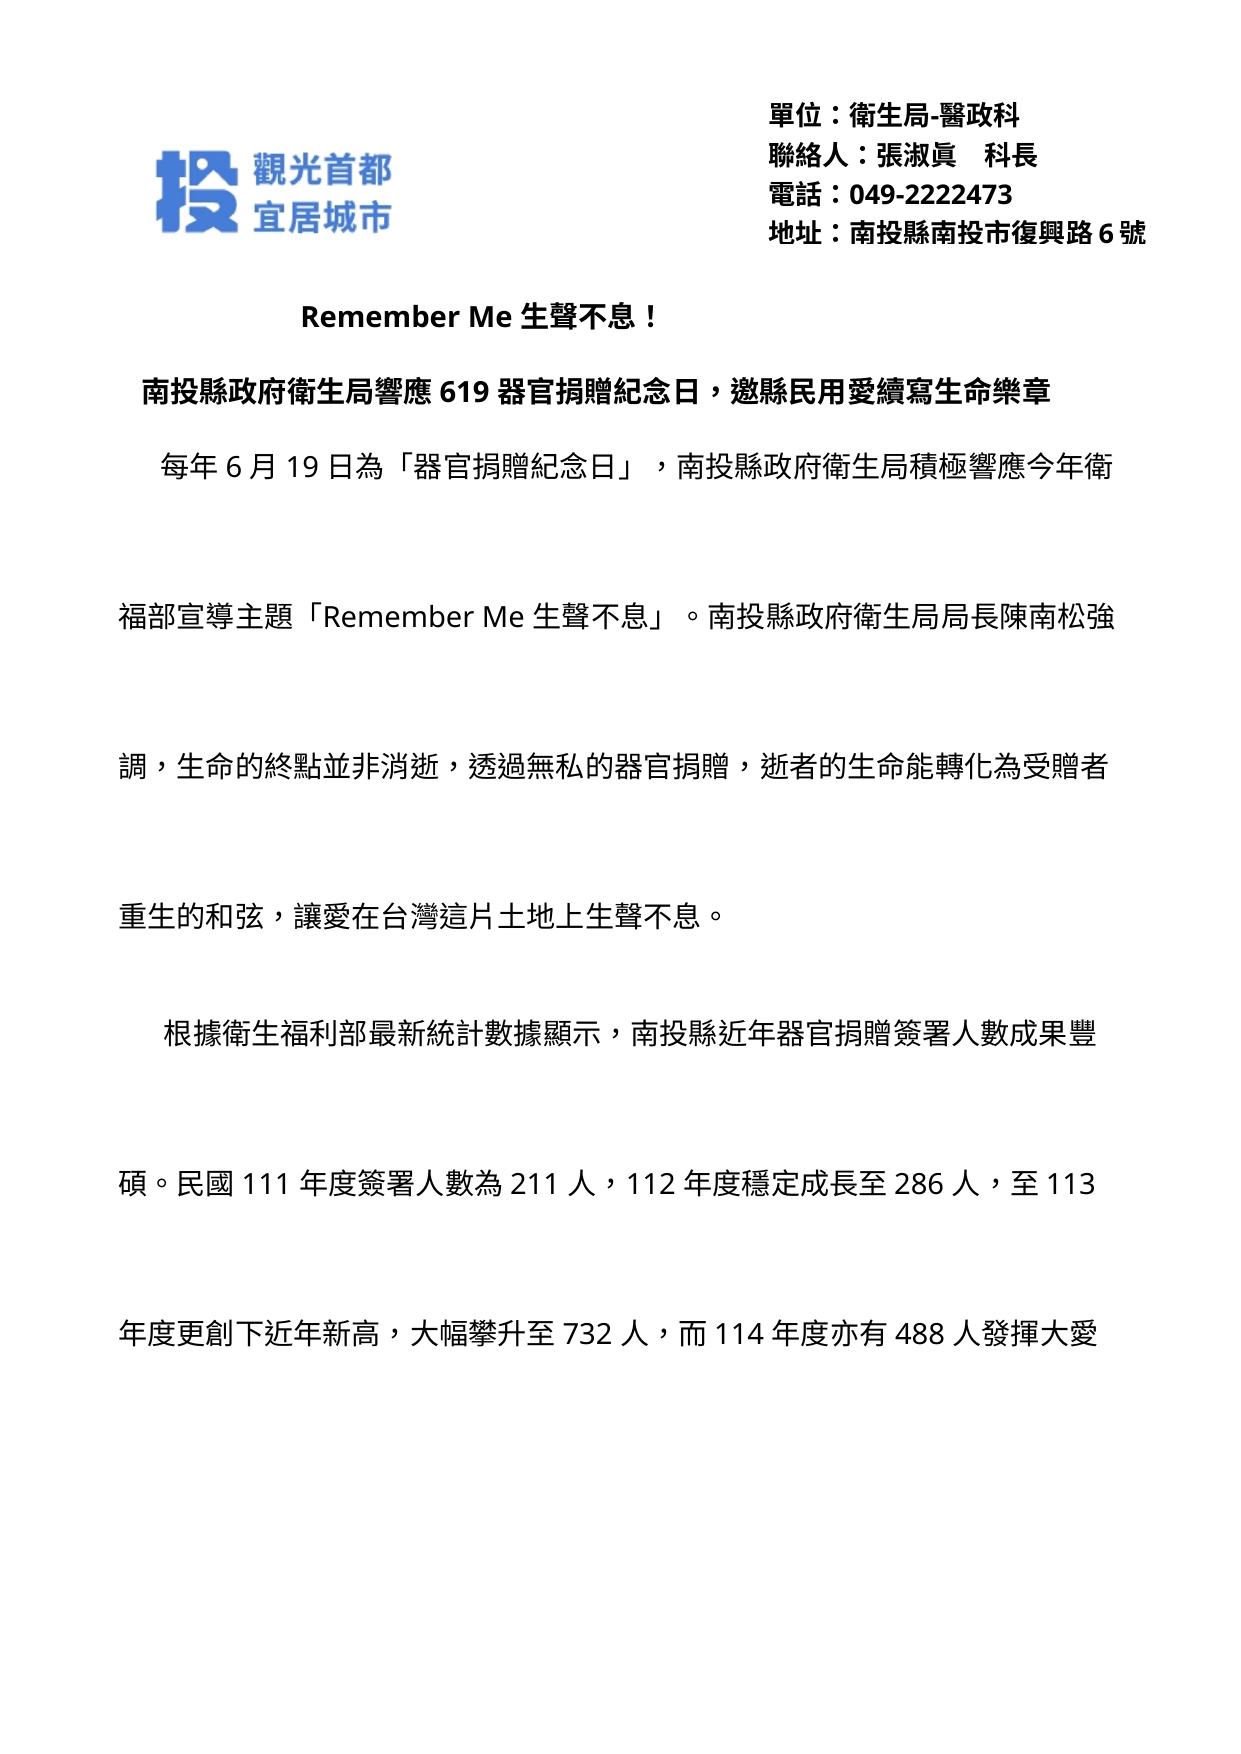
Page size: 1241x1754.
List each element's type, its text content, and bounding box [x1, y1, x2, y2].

text 南投縣政府衛生局響應 619 器官捐贈紀念日，邀縣民用愛續寫生命樂章 [118, 352, 1122, 427]
text 地址：南投縣南投市復興路6號 [768, 212, 1170, 244]
text 每年 6 月 19 日為「器官捐贈紀念日」，南投縣政府衛生局積極響應今年衛福部宣導主題「Remember Me 生聲不息」。南投縣政府衛生局局長陳南松強調，生命的終點並非消逝，透過無私的器官捐贈，逝者的生命能轉化為受贈者重生的和弦，讓愛在台灣這片土地上生聲不息。 [118, 427, 1122, 952]
text 根據衛生福利部最新統計數據顯示，南投縣近年器官捐贈簽署人數成果豐碩。民國 111 年度簽署人數為 211 人，112 年度穩定成長至 286 人，至 113 年度更創下近年新高，大幅攀升至 732 人，而 114 年度亦有 488 人發揮大愛 [118, 994, 1122, 1369]
text Remember Me 生聲不息！ [118, 277, 1122, 352]
text 聯絡人：張淑眞 科長 電話：049-2222473 [768, 133, 1170, 212]
text 單位：衛生局-醫政科 [768, 94, 1170, 133]
picture [118, 127, 487, 261]
